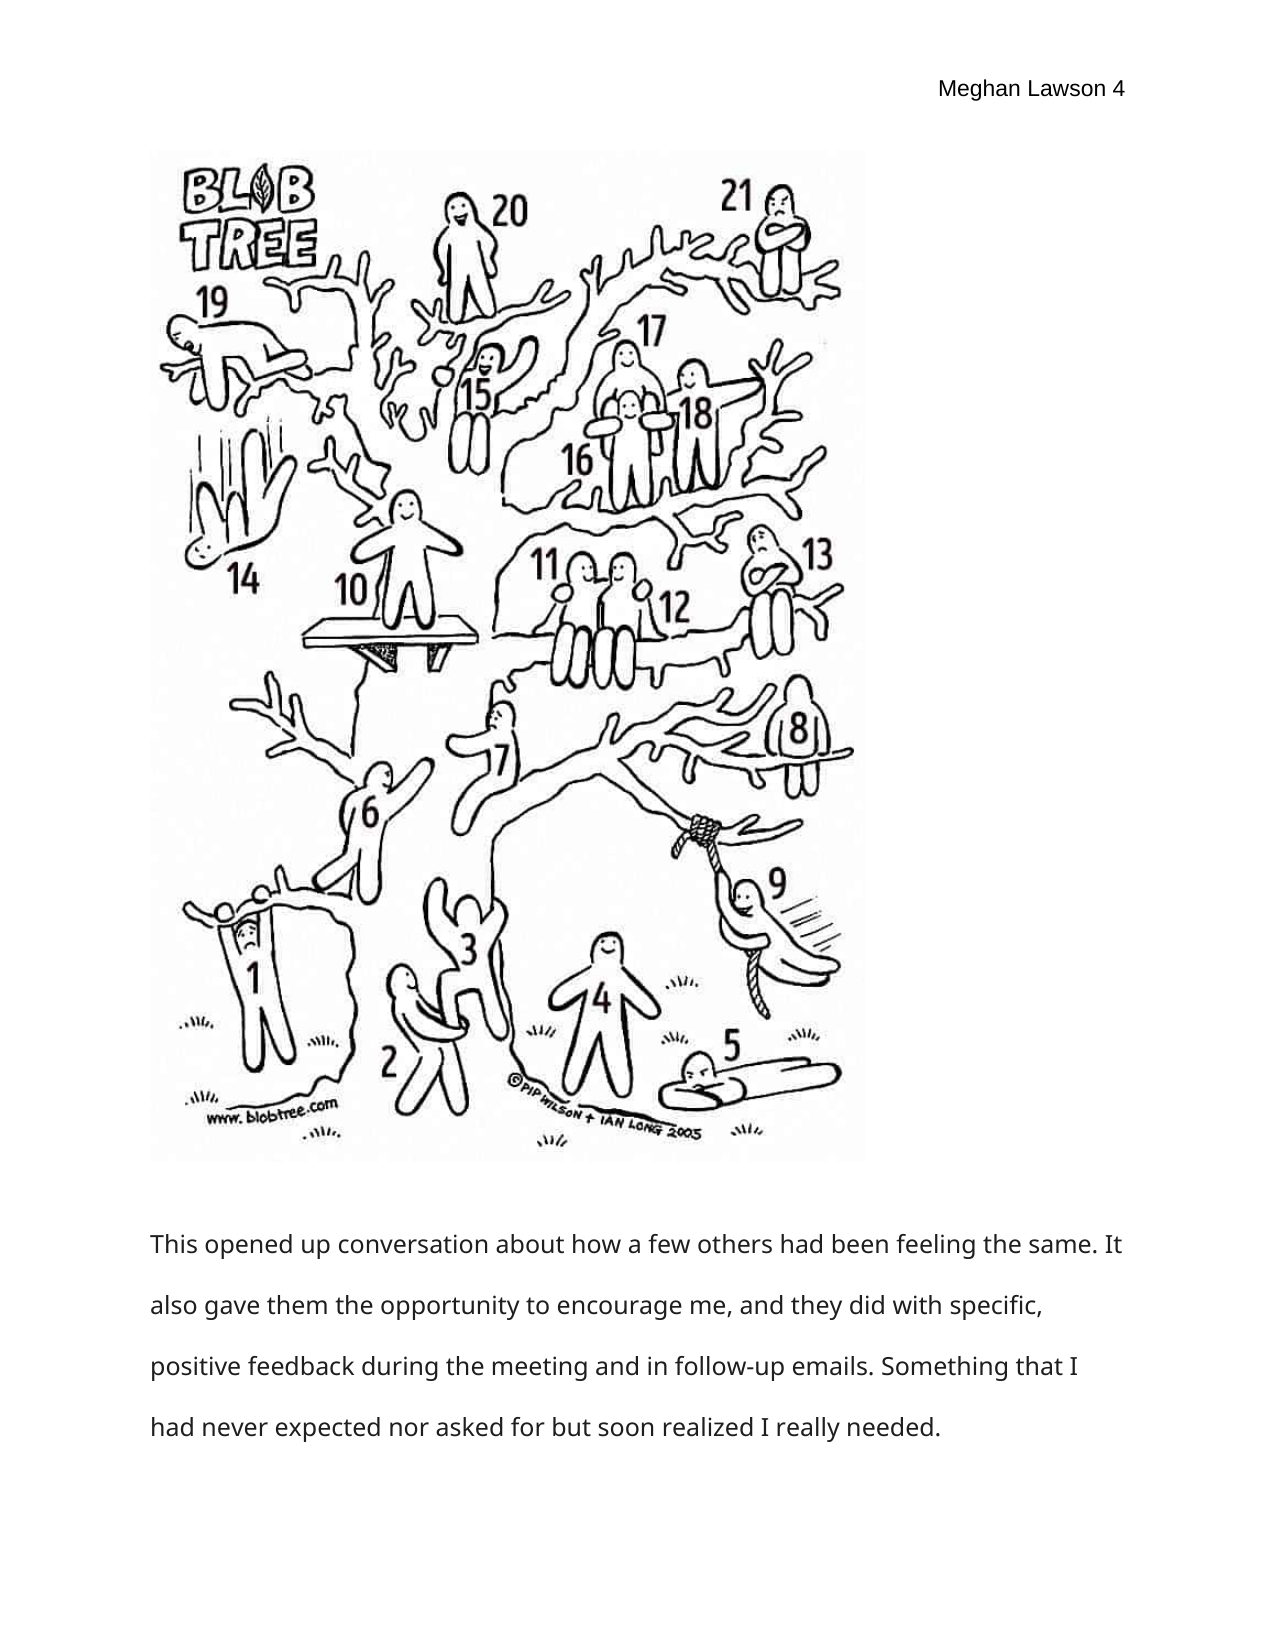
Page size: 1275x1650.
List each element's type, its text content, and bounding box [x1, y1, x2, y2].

text This opened up conversation about how a few others had been feeling the same. It also gave them the opportunity to encourage me, and they did with specific, positive feedback during the meeting and in follow-up emails. Something that I had never expected nor asked for but soon realized I really needed. [150, 1226, 1125, 1444]
picture [150, 150, 865, 1162]
